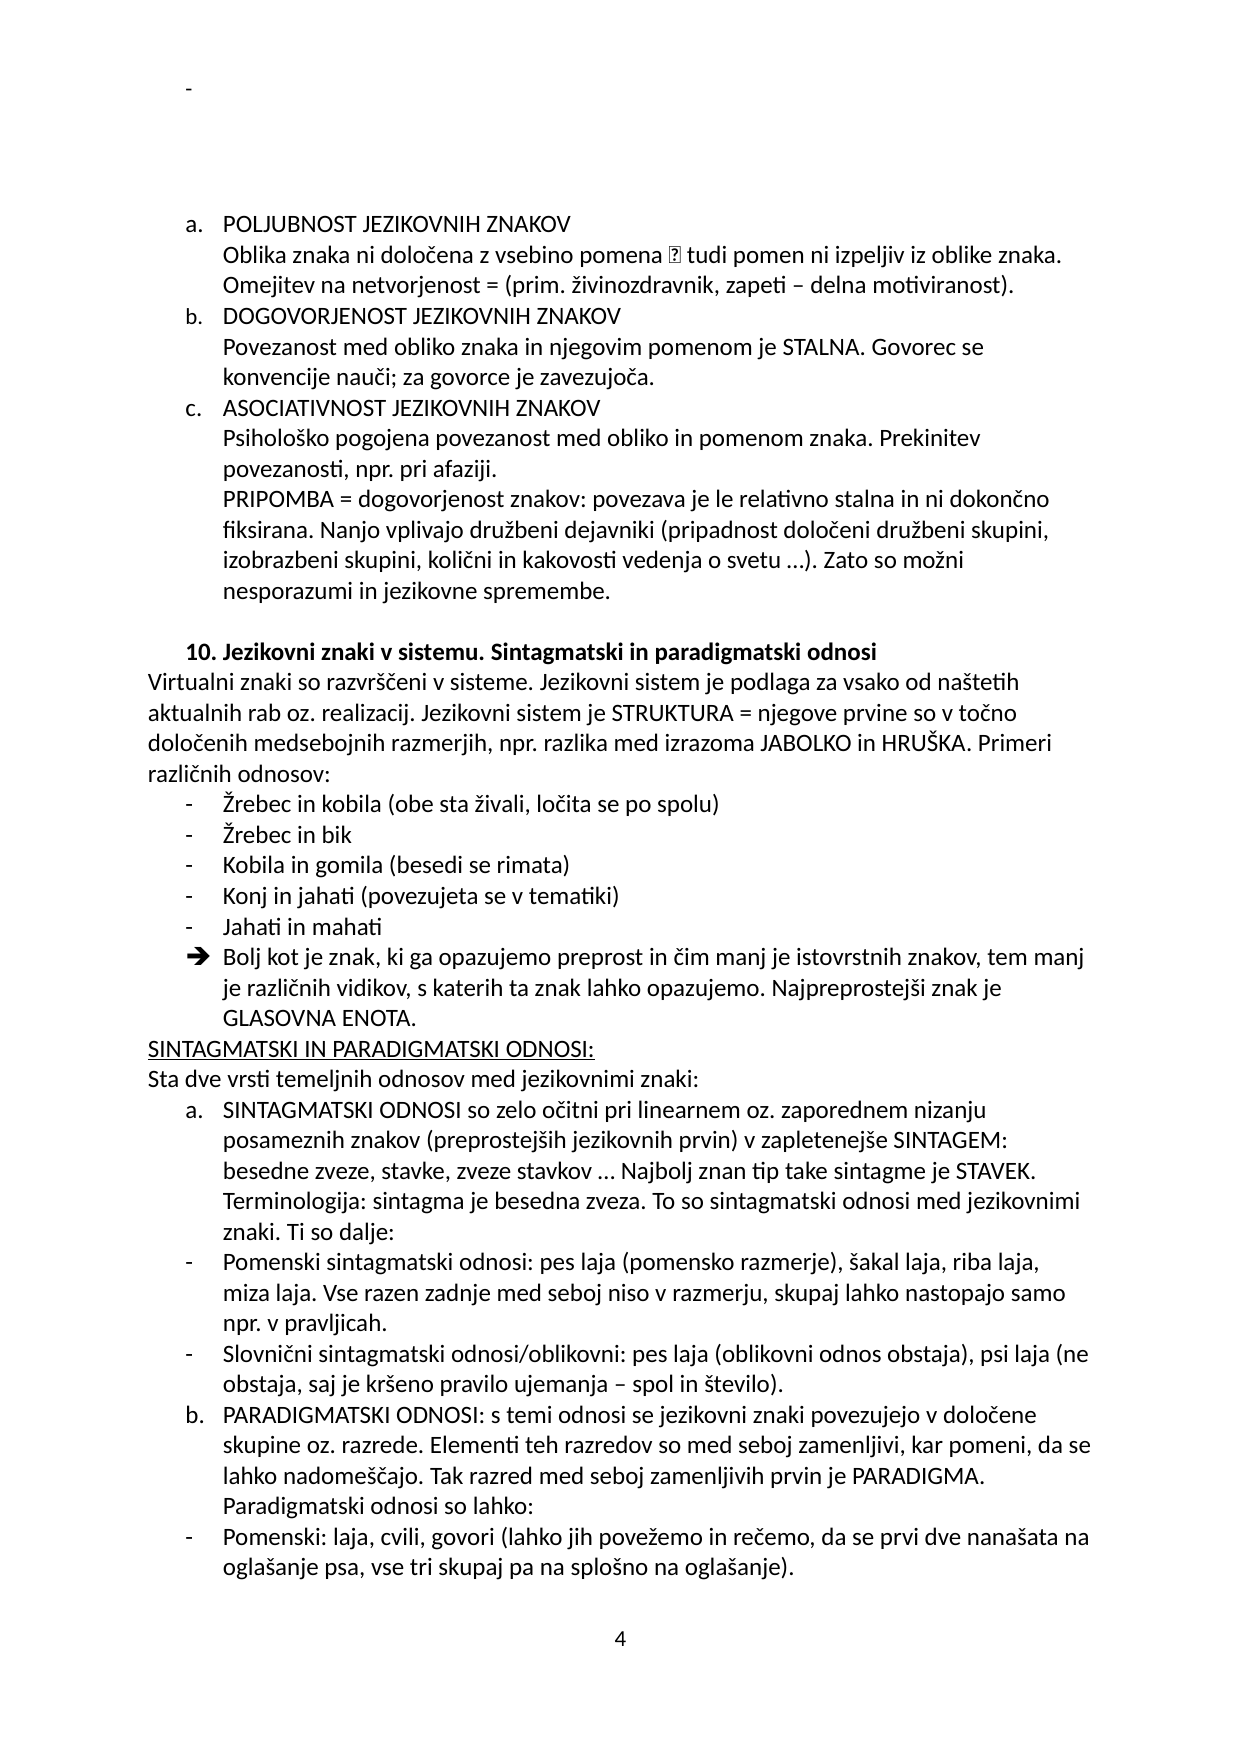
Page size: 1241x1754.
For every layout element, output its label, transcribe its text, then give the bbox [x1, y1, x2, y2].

list Žrebec in kobila (obe sta živali, ločita se po spolu) [185, 788, 1093, 819]
text Virtualni znaki so razvrščeni v sisteme. Jezikovni sistem je podlaga za vsako od naštetih aktualnih rab oz. realizacij. Jezikovni sistem je STRUKTURA = njegove prvine so v točno določenih medsebojnih razmerjih, npr. razlika med izrazoma JABOLKO in HRUŠKA. Primeri različnih odnosov: [148, 666, 1093, 788]
list Konj in jahati (povezujeta se v tematiki) [185, 880, 1093, 911]
list PRIPOMBA = dogovorjenost znakov: povezava je le relativno stalna in ni dokončno fiksirana. Nanjo vplivajo družbeni dejavniki (pripadnost določeni družbeni skupini, izobrazbeni skupini, količni in kakovosti vedenja o svetu …). Zato so možni nesporazumi in jezikovne spremembe. [223, 483, 1093, 605]
list Povezanost med obliko znaka in njegovim pomenom je STALNA. Govorec se konvencije nauči; za govorce je zavezujoča. [223, 331, 1093, 392]
list Psihološko pogojena povezanost med obliko in pomenom znaka. Prekinitev povezanosti, npr. pri afaziji. [223, 422, 1093, 483]
list PARADIGMATSKI ODNOSI: s temi odnosi se jezikovni znaki povezujejo v določene skupine oz. razrede. Elementi teh razredov so med seboj zamenljivi, kar pomeni, da se lahko nadomeščajo. Tak razred med seboj zamenljivih prvin je PARADIGMA. Paradigmatski odnosi so lahko: [185, 1399, 1093, 1521]
text Sta dve vrsti temeljnih odnosov med jezikovnimi znaki: [148, 1063, 1093, 1094]
list Bolj kot je znak, ki ga opazujemo preprost in čim manj je istovrstnih znakov, tem manj je različnih vidikov, s katerih ta znak lahko opazujemo. Najpreprostejši znak je GLASOVNA ENOTA. [185, 941, 1093, 1033]
list Slovnični sintagmatski odnosi/oblikovni: pes laja (oblikovni odnos obstaja), psi laja (ne obstaja, saj je kršeno pravilo ujemanja – spol in število). [185, 1338, 1093, 1399]
list POLJUBNOST JEZIKOVNIH ZNAKOV [185, 209, 1093, 239]
list SINTAGMATSKI ODNOSI so zelo očitni pri linearnem oz. zaporednem nizanju posameznih znakov (preprostejših jezikovnih prvin) v zapletenejše SINTAGEM: besedne zveze, stavke, zveze stavkov … Najbolj znan tip take sintagme je STAVEK. Terminologija: sintagma je besedna zveza. To so sintagmatski odnosi med jezikovnimi znaki. Ti so dalje: [185, 1094, 1093, 1246]
list Pomenski sintagmatski odnosi: pes laja (pomensko razmerje), šakal laja, riba laja, miza laja. Vse razen zadnje med seboj niso v razmerju, skupaj lahko nastopajo samo npr. v pravljicah. [185, 1246, 1093, 1338]
list Žrebec in bik [185, 819, 1093, 849]
list Oblika znaka ni določena z vsebino pomena  tudi pomen ni izpeljiv iz oblike znaka. Omejitev na netvorjenost = (prim. živinozdravnik, zapeti – delna motiviranost). [223, 239, 1093, 300]
list Pomenski: laja, cvili, govori (lahko jih povežemo in rečemo, da se prvi dve nanašata na oglašanje psa, vse tri skupaj pa na splošno na oglašanje). [185, 1521, 1093, 1582]
list ASOCIATIVNOST JEZIKOVNIH ZNAKOV [185, 392, 1093, 422]
list Kobila in gomila (besedi se rimata) [185, 849, 1093, 880]
list Jezikovni znaki v sistemu. Sintagmatski in paradigmatski odnosi [185, 636, 1093, 666]
list Jahati in mahati [185, 911, 1093, 941]
list DOGOVORJENOST JEZIKOVNIH ZNAKOV [185, 300, 1093, 331]
text SINTAGMATSKI IN PARADIGMATSKI ODNOSI: [148, 1033, 1093, 1063]
